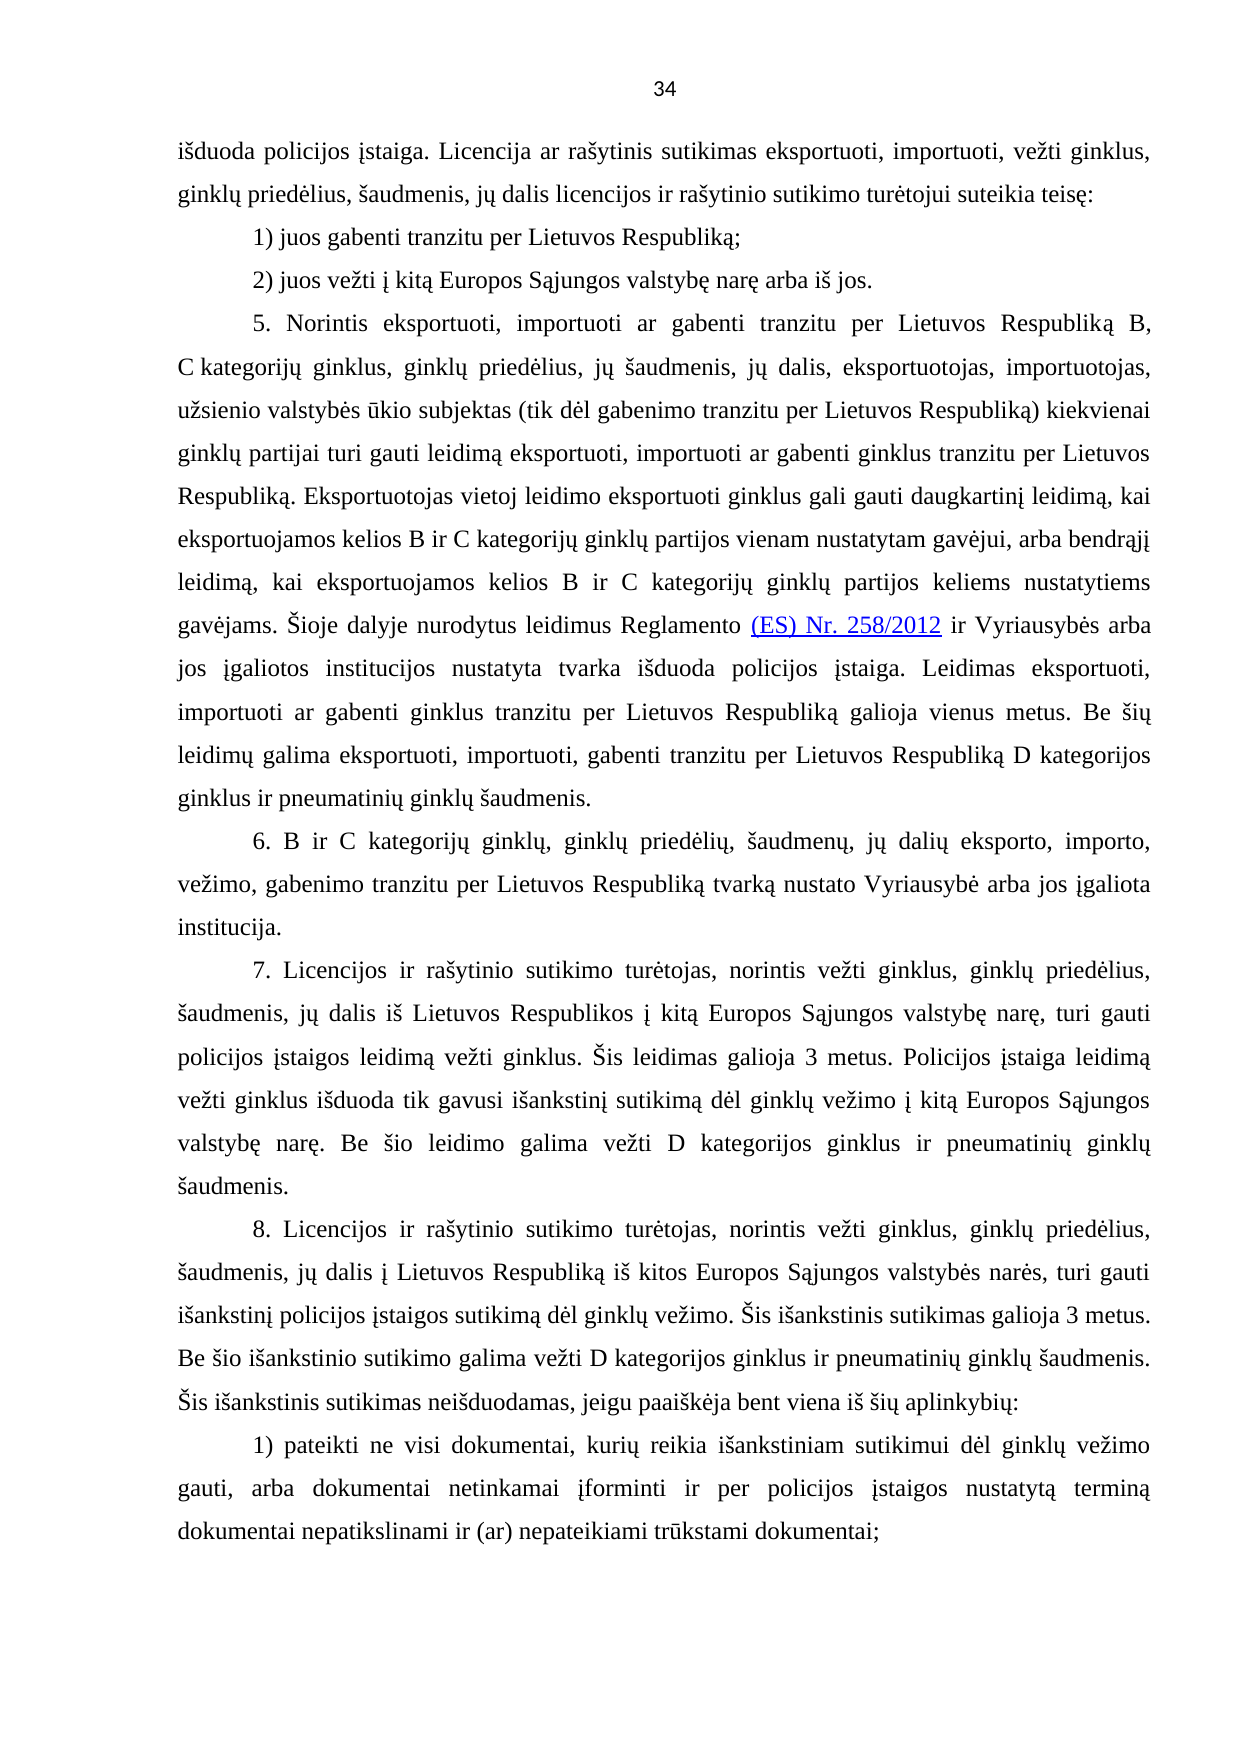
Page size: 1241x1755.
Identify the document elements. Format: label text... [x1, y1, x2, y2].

text 1) juos gabenti tranzitu per Lietuvos Respubliką; [177, 222, 1152, 251]
text 5. Norintis eksportuoti, importuoti ar gabenti tranzitu per Lietuvos Respubliką B, C kategorijų ginklus, ginklų priedėlius, jų šaudmenis, jų dalis, eksportuotojas, importuotojas, užsienio valstybės ūkio subjektas (tik dėl gabenimo tranzitu per Lietuvos Respubliką) kiekvienai ginklų partijai turi gauti leidimą eksportuoti, importuoti ar gabenti ginklus tranzitu per Lietuvos Respubliką. Eksportuotojas vietoj leidimo eksportuoti ginklus gali gauti daugkartinį leidimą, kai eksportuojamos kelios B ir C kategorijų ginklų partijos vienam nustatytam gavėjui, arba bendrąjį leidimą, kai eksportuojamos kelios B ir C kategorijų ginklų partijos keliems nustatytiems gavėjams. Šioje dalyje nurodytus leidimus Reglamento (ES) Nr. 258/2012 ir Vyriausybės arba jos įgaliotos institucijos nustatyta tvarka išduoda policijos įstaiga. Leidimas eksportuoti, importuoti ar gabenti ginklus tranzitu per Lietuvos Respubliką galioja vienus metus. Be šių leidimų galima eksportuoti, importuoti, gabenti tranzitu per Lietuvos Respubliką D kategorijos ginklus ir pneumatinių ginklų šaudmenis. [177, 308, 1152, 812]
text išduoda policijos įstaiga. Licencija ar rašytinis sutikimas eksportuoti, importuoti, vežti ginklus, ginklų priedėlius, šaudmenis, jų dalis licencijos ir rašytinio sutikimo turėtojui suteikia teisę: [177, 136, 1152, 208]
text 6. B ir C kategorijų ginklų, ginklų priedėlių, šaudmenų, jų dalių eksporto, importo, vežimo, gabenimo tranzitu per Lietuvos Respubliką tvarką nustato Vyriausybė arba jos įgaliota institucija. [177, 826, 1152, 941]
text 2) juos vežti į kitą Europos Sąjungos valstybę narę arba iš jos. [177, 265, 1152, 294]
text 8. Licencijos ir rašytinio sutikimo turėtojas, norintis vežti ginklus, ginklų priedėlius, šaudmenis, jų dalis į Lietuvos Respubliką iš kitos Europos Sąjungos valstybės narės, turi gauti išankstinį policijos įstaigos sutikimą dėl ginklų vežimo. Šis išankstinis sutikimas galioja 3 metus. Be šio išankstinio sutikimo galima vežti D kategorijos ginklus ir pneumatinių ginklų šaudmenis. Šis išankstinis sutikimas neišduodamas, jeigu paaiškėja bent viena iš šių aplinkybių: [177, 1214, 1152, 1415]
text 1) pateikti ne visi dokumentai, kurių reikia išankstiniam sutikimui dėl ginklų vežimo gauti, arba dokumentai netinkamai įforminti ir per policijos įstaigos nustatytą terminą dokumentai nepatikslinami ir (ar) nepateikiami trūkstami dokumentai; [177, 1430, 1152, 1545]
text 7. Licencijos ir rašytinio sutikimo turėtojas, norintis vežti ginklus, ginklų priedėlius, šaudmenis, jų dalis iš Lietuvos Respublikos į kitą Europos Sąjungos valstybę narę, turi gauti policijos įstaigos leidimą vežti ginklus. Šis leidimas galioja 3 metus. Policijos įstaiga leidimą vežti ginklus išduoda tik gavusi išankstinį sutikimą dėl ginklų vežimo į kitą Europos Sąjungos valstybę narę. Be šio leidimo galima vežti D kategorijos ginklus ir pneumatinių ginklų šaudmenis. [177, 955, 1152, 1200]
